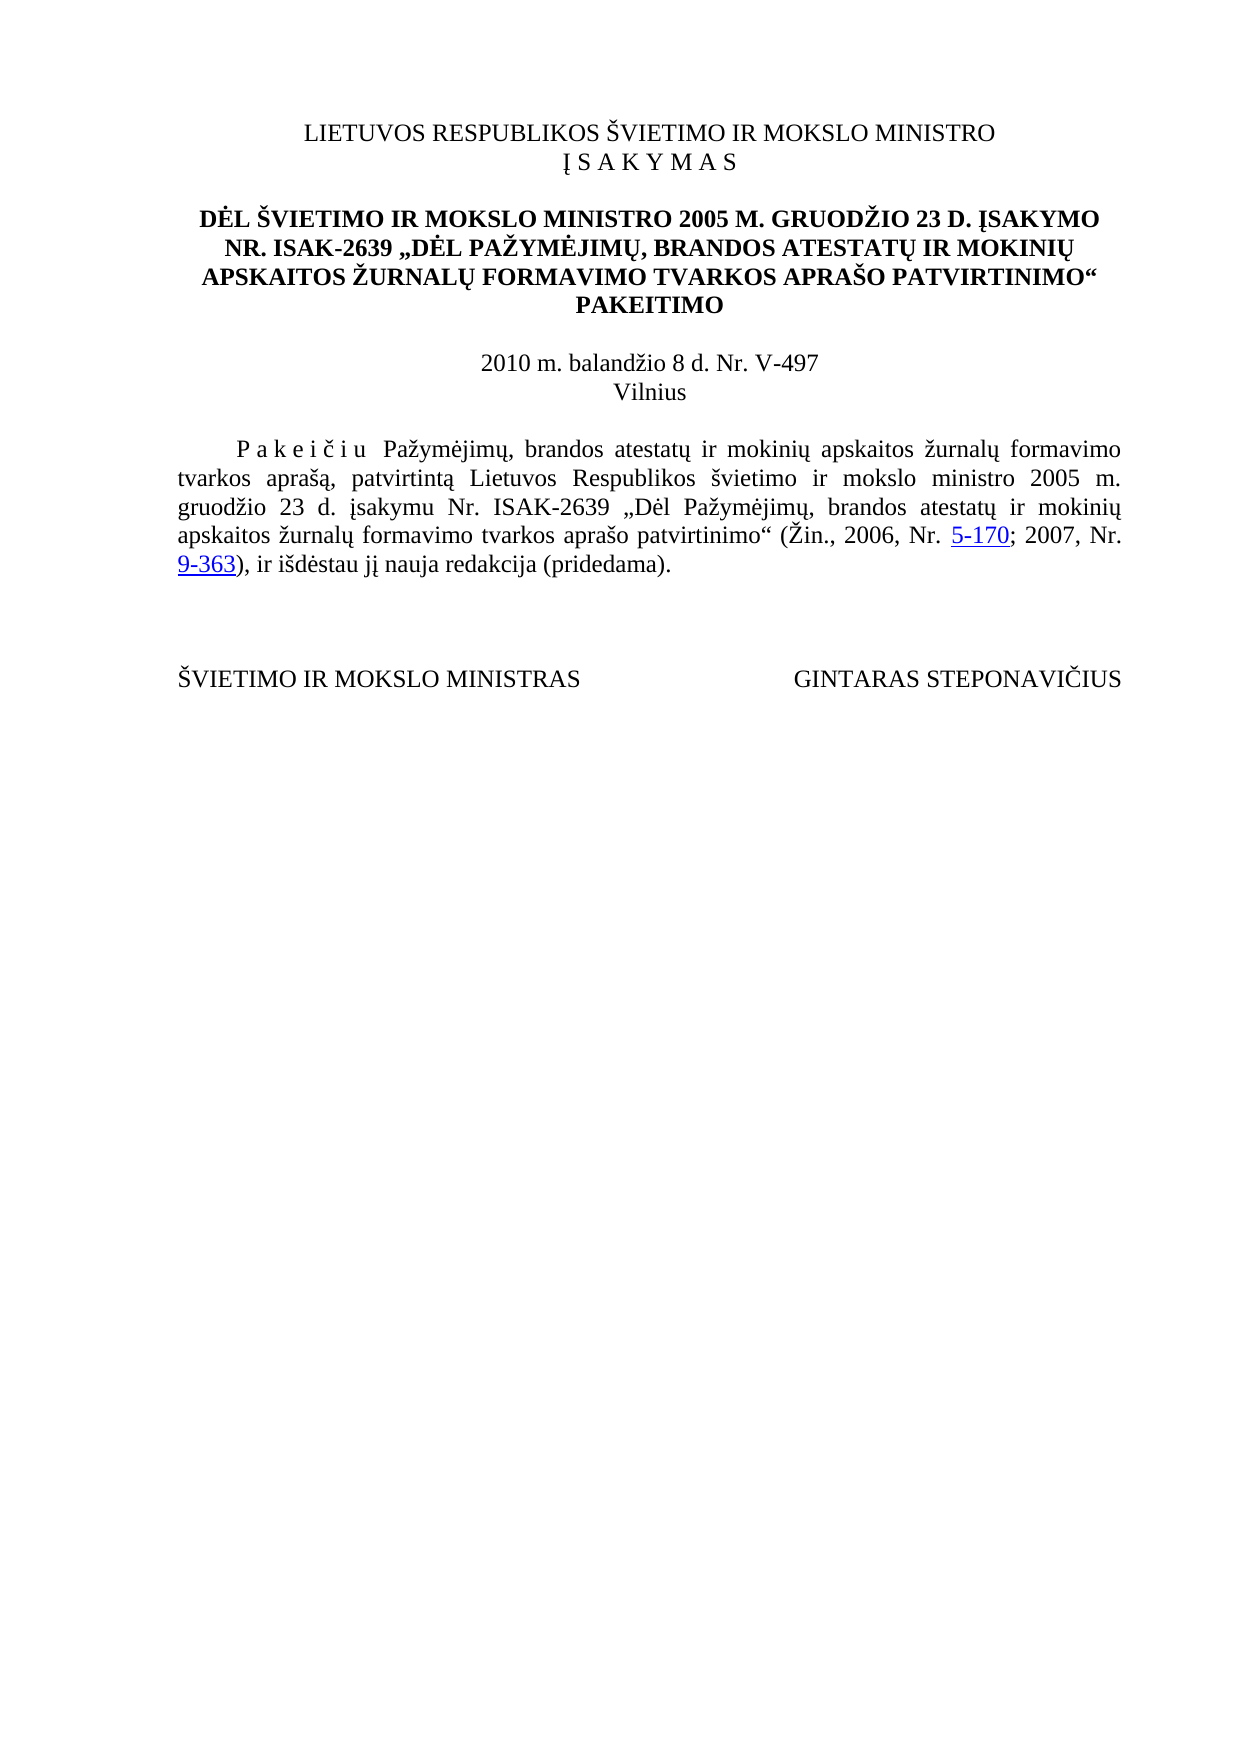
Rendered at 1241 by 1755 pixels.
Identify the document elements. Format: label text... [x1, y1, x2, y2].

text DĖL ŠVIETIMO IR MOKSLO MINISTRO 2005 M. GRUODŽIO 23 D. ĮSAKYMO Nr. ISAK-2639 „DĖL PAŽYMĖJIMŲ, BRANDOS ATESTATŲ IR MOKINIŲ APSKAITOS ŽURNALŲ FORMAVIMO TVARKOS APRAŠO PATVIRTINIMO“ PAKEITIMO [177, 204, 1122, 319]
text LIETUVOS RESPUBLIKOS ŠVIETIMO IR MOKSLO MINISTRO [177, 118, 1122, 147]
text ĮSAKYMAS [177, 147, 1122, 176]
text Pakeičiu Pažymėjimų, brandos atestatų ir mokinių apskaitos žurnalų formavimo tvarkos aprašą, patvirtintą Lietuvos Respublikos švietimo ir mokslo ministro 2005 m. gruodžio 23 d. įsakymu Nr. ISAK-2639 „Dėl Pažymėjimų, brandos atestatų ir mokinių apskaitos žurnalų formavimo tvarkos aprašo patvirtinimo“ (Žin., 2006, Nr. 5-170; 2007, Nr. 9-363), ir išdėstau jį nauja redakcija (pridedama). [177, 434, 1122, 578]
text Vilnius [177, 377, 1122, 406]
text 2010 m. balandžio 8 d. Nr. V-497 [177, 348, 1122, 377]
text Švietimo ir mokslo ministras Gintaras Steponavičius [177, 664, 1122, 693]
